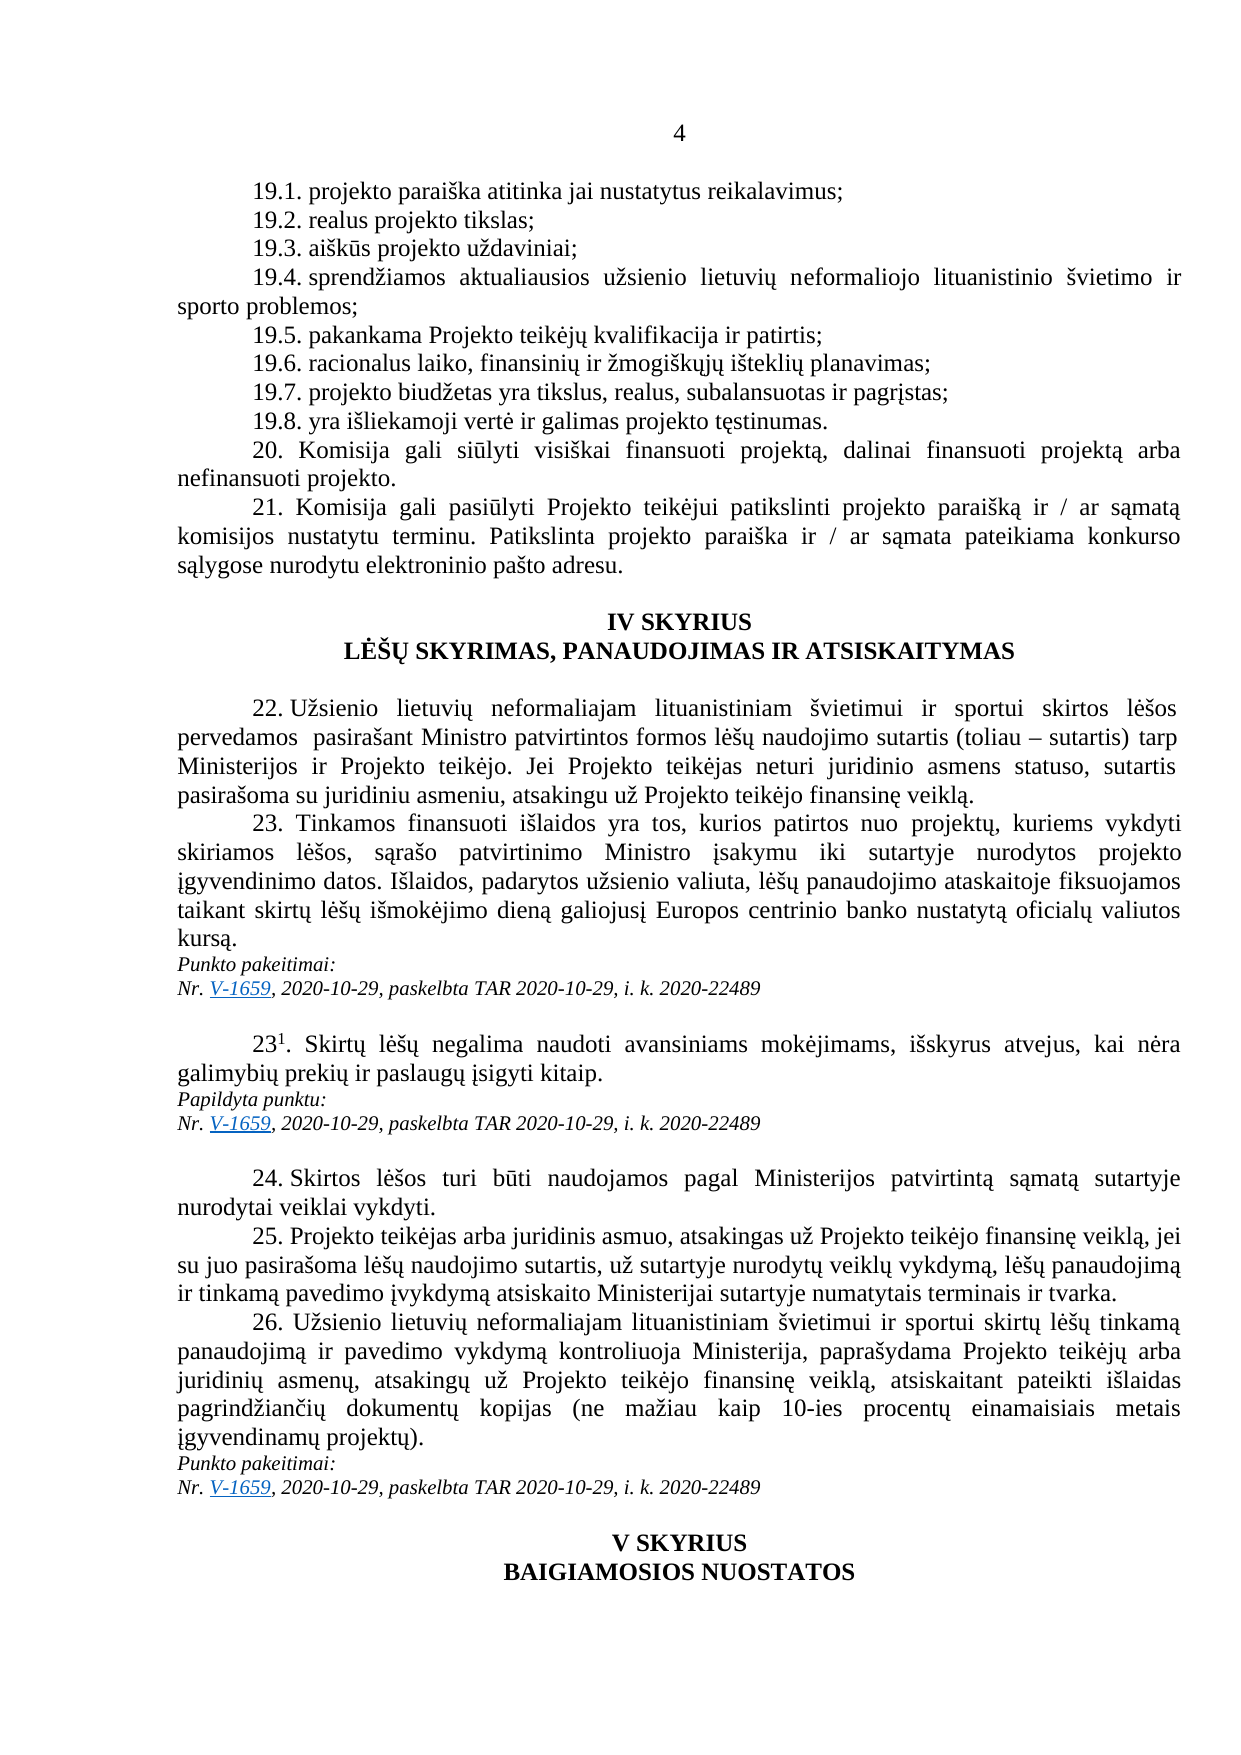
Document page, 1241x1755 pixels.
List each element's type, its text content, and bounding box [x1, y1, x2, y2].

text Punkto pakeitimai: [177, 952, 1182, 976]
text 20. Komisija gali siūlyti visiškai finansuoti projektą, dalinai finansuoti projektą arba nefinansuoti projekto. [177, 435, 1182, 492]
text LĖŠŲ SKYRIMAS, PANAUDOJIMAS IR ATSISKAITYMAS [177, 636, 1182, 665]
text 22. Užsienio lietuvių neformaliajam lituanistiniam švietimui ir sportui skirtos lėšos pervedamos pasirašant Ministro patvirtintos formos lėšų naudojimo sutartis (toliau – sutartis) tarp Ministerijos ir Projekto teikėjo. Jei Projekto teikėjas neturi juridinio asmens statuso, sutartis pasirašoma su juridiniu asmeniu, atsakingu už Projekto teikėjo finansinę veiklą. [177, 693, 1177, 808]
text IV SKYRIUS [177, 607, 1182, 636]
text 26. Užsienio lietuvių neformaliajam lituanistiniam švietimui ir sportui skirtų lėšų tinkamą panaudojimą ir pavedimo vykdymą kontroliuoja Ministerija, paprašydama Projekto teikėjų arba juridinių asmenų, atsakingų už Projekto teikėjo finansinę veiklą, atsiskaitant pateikti išlaidas pagrindžiančių dokumentų kopijas (ne mažiau kaip 10-ies procentų einamaisiais metais įgyvendinamų projektų). [177, 1307, 1182, 1451]
text 19.8. yra išliekamoji vertė ir galimas projekto tęstinumas. [177, 406, 1182, 435]
text Nr. V-1659, 2020-10-29, paskelbta TAR 2020-10-29, i. k. 2020-22489 [177, 976, 1182, 1000]
text Baigiamosios nuostatos [177, 1557, 1182, 1585]
text Punkto pakeitimai: [177, 1451, 1182, 1475]
text 19.1. projekto paraiška atitinka jai nustatytus reikalavimus; [177, 176, 1182, 205]
text 19.4. sprendžiamos aktualiausios užsienio lietuvių neformaliojo lituanistinio švietimo ir sporto problemos; [177, 262, 1182, 320]
text Papildyta punktu: [177, 1087, 1182, 1111]
text V SKYRIUS [177, 1528, 1182, 1557]
text 24. Skirtos lėšos turi būti naudojamos pagal Ministerijos patvirtintą sąmatą sutartyje nurodytai veiklai vykdyti. [177, 1163, 1182, 1221]
text 19.5. pakankama Projekto teikėjų kvalifikacija ir patirtis; [177, 320, 1182, 348]
text Nr. V-1659, 2020-10-29, paskelbta TAR 2020-10-29, i. k. 2020-22489 [177, 1475, 1182, 1499]
text 19.3. aiškūs projekto uždaviniai; [177, 233, 1182, 262]
text 21. Komisija gali pasiūlyti Projekto teikėjui patikslinti projekto paraišką ir / ar sąmatą komisijos nustatytu terminu. Patikslinta projekto paraiška ir / ar sąmata pateikiama konkurso sąlygose nurodytu elektroninio pašto adresu. [177, 492, 1182, 578]
text 23. Tinkamos finansuoti išlaidos yra tos, kurios patirtos nuo projektų, kuriems vykdyti skiriamos lėšos, sąrašo patvirtinimo Ministro įsakymu iki sutartyje nurodytos projekto įgyvendinimo datos. Išlaidos, padarytos užsienio valiuta, lėšų panaudojimo ataskaitoje fiksuojamos taikant skirtų lėšų išmokėjimo dieną galiojusį Europos centrinio banko nustatytą oficialų valiutos kursą. [177, 808, 1182, 952]
text Nr. V-1659, 2020-10-29, paskelbta TAR 2020-10-29, i. k. 2020-22489 [177, 1111, 1182, 1135]
text 19.2. realus projekto tikslas; [177, 205, 1182, 233]
text 231. Skirtų lėšų negalima naudoti avansiniams mokėjimams, išskyrus atvejus, kai nėra galimybių prekių ir paslaugų įsigyti kitaip. [177, 1029, 1182, 1087]
text 19.6. racionalus laiko, finansinių ir žmogiškųjų išteklių planavimas; [177, 348, 1182, 377]
text 25. Projekto teikėjas arba juridinis asmuo, atsakingas už Projekto teikėjo finansinę veiklą, jei su juo pasirašoma lėšų naudojimo sutartis, už sutartyje nurodytų veiklų vykdymą, lėšų panaudojimą ir tinkamą pavedimo įvykdymą atsiskaito Ministerijai sutartyje numatytais terminais ir tvarka. [177, 1221, 1182, 1307]
text 19.7. projekto biudžetas yra tikslus, realus, subalansuotas ir pagrįstas; [177, 377, 1182, 406]
